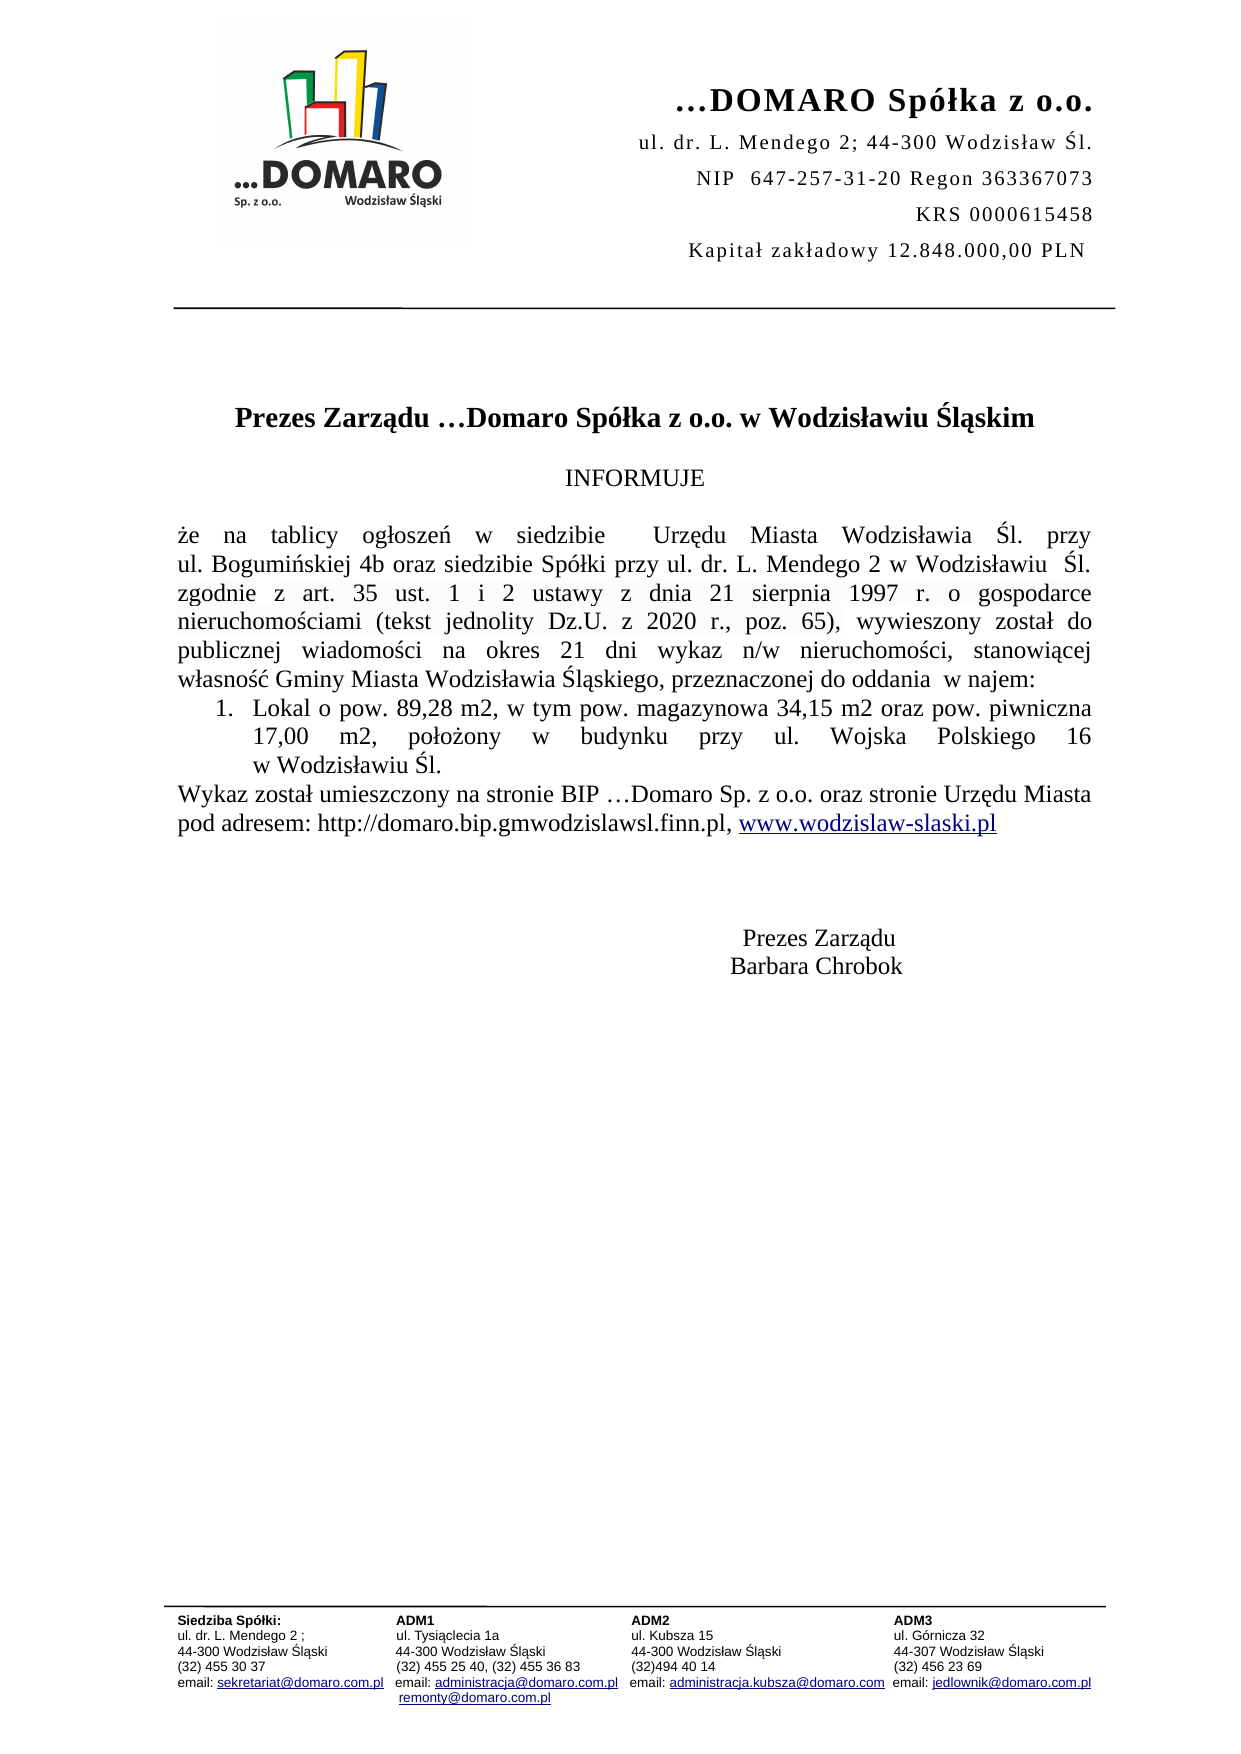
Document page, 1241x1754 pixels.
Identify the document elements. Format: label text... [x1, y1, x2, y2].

text Kapitał zakładowy 12.848.000,00 PLN [177, 238, 1092, 262]
text NIP 647-257-31-20 Regon 363367073 [471, 166, 1092, 190]
text ul. dr. L. Mendego 2; 44-300 Wodzisław Śl. [471, 130, 1092, 154]
list Lokal o pow. 89,28 m2, w tym pow. magazynowa 34,15 m2 oraz pow. piwniczna 17,00 m2, położony w budynku przy ul. Wojska Polskiego 16 w Wodzisławiu Śl. [215, 693, 1092, 779]
text Prezes Zarządu …Domaro Spółka z o.o. w Wodzisławiu Śląskim [177, 400, 1092, 434]
text INFORMUJE [177, 463, 1092, 491]
text Prezes Zarządu [177, 923, 1092, 951]
text Barbara Chrobok [177, 951, 1092, 980]
text [177, 166, 214, 190]
text [177, 202, 214, 226]
text …DOMARO Spółka z o.o. [471, 80, 1092, 118]
text [177, 80, 214, 118]
text KRS 0000615458 [471, 202, 1092, 226]
text [177, 130, 214, 154]
text że na tablicy ogłoszeń w siedzibie Urzędu Miasta Wodzisławia Śl. przy ul. Bogumińskiej 4b oraz siedzibie Spółki przy ul. dr. L. Mendego 2 w Wodzisławiu Śl. zgodnie z art. 35 ust. 1 i 2 ustawy z dnia 21 sierpnia 1997 r. o gospodarce nieruchomościami (tekst jednolity Dz.U. z 2020 r., poz. 65), wywieszony został do publicznej wiadomości na okres 21 dni wykaz n/w nieruchomości, stanowiącej własność Gminy Miasta Wodzisławia Śląskiego, przeznaczonej do oddania w najem: [177, 520, 1092, 693]
text Wykaz został umieszczony na stronie BIP …Domaro Sp. z o.o. oraz stronie Urzędu Miasta pod adresem: http://domaro.bip.gmwodzislawsl.finn.pl, www.wodzislaw-slaski.pl [177, 779, 1092, 836]
